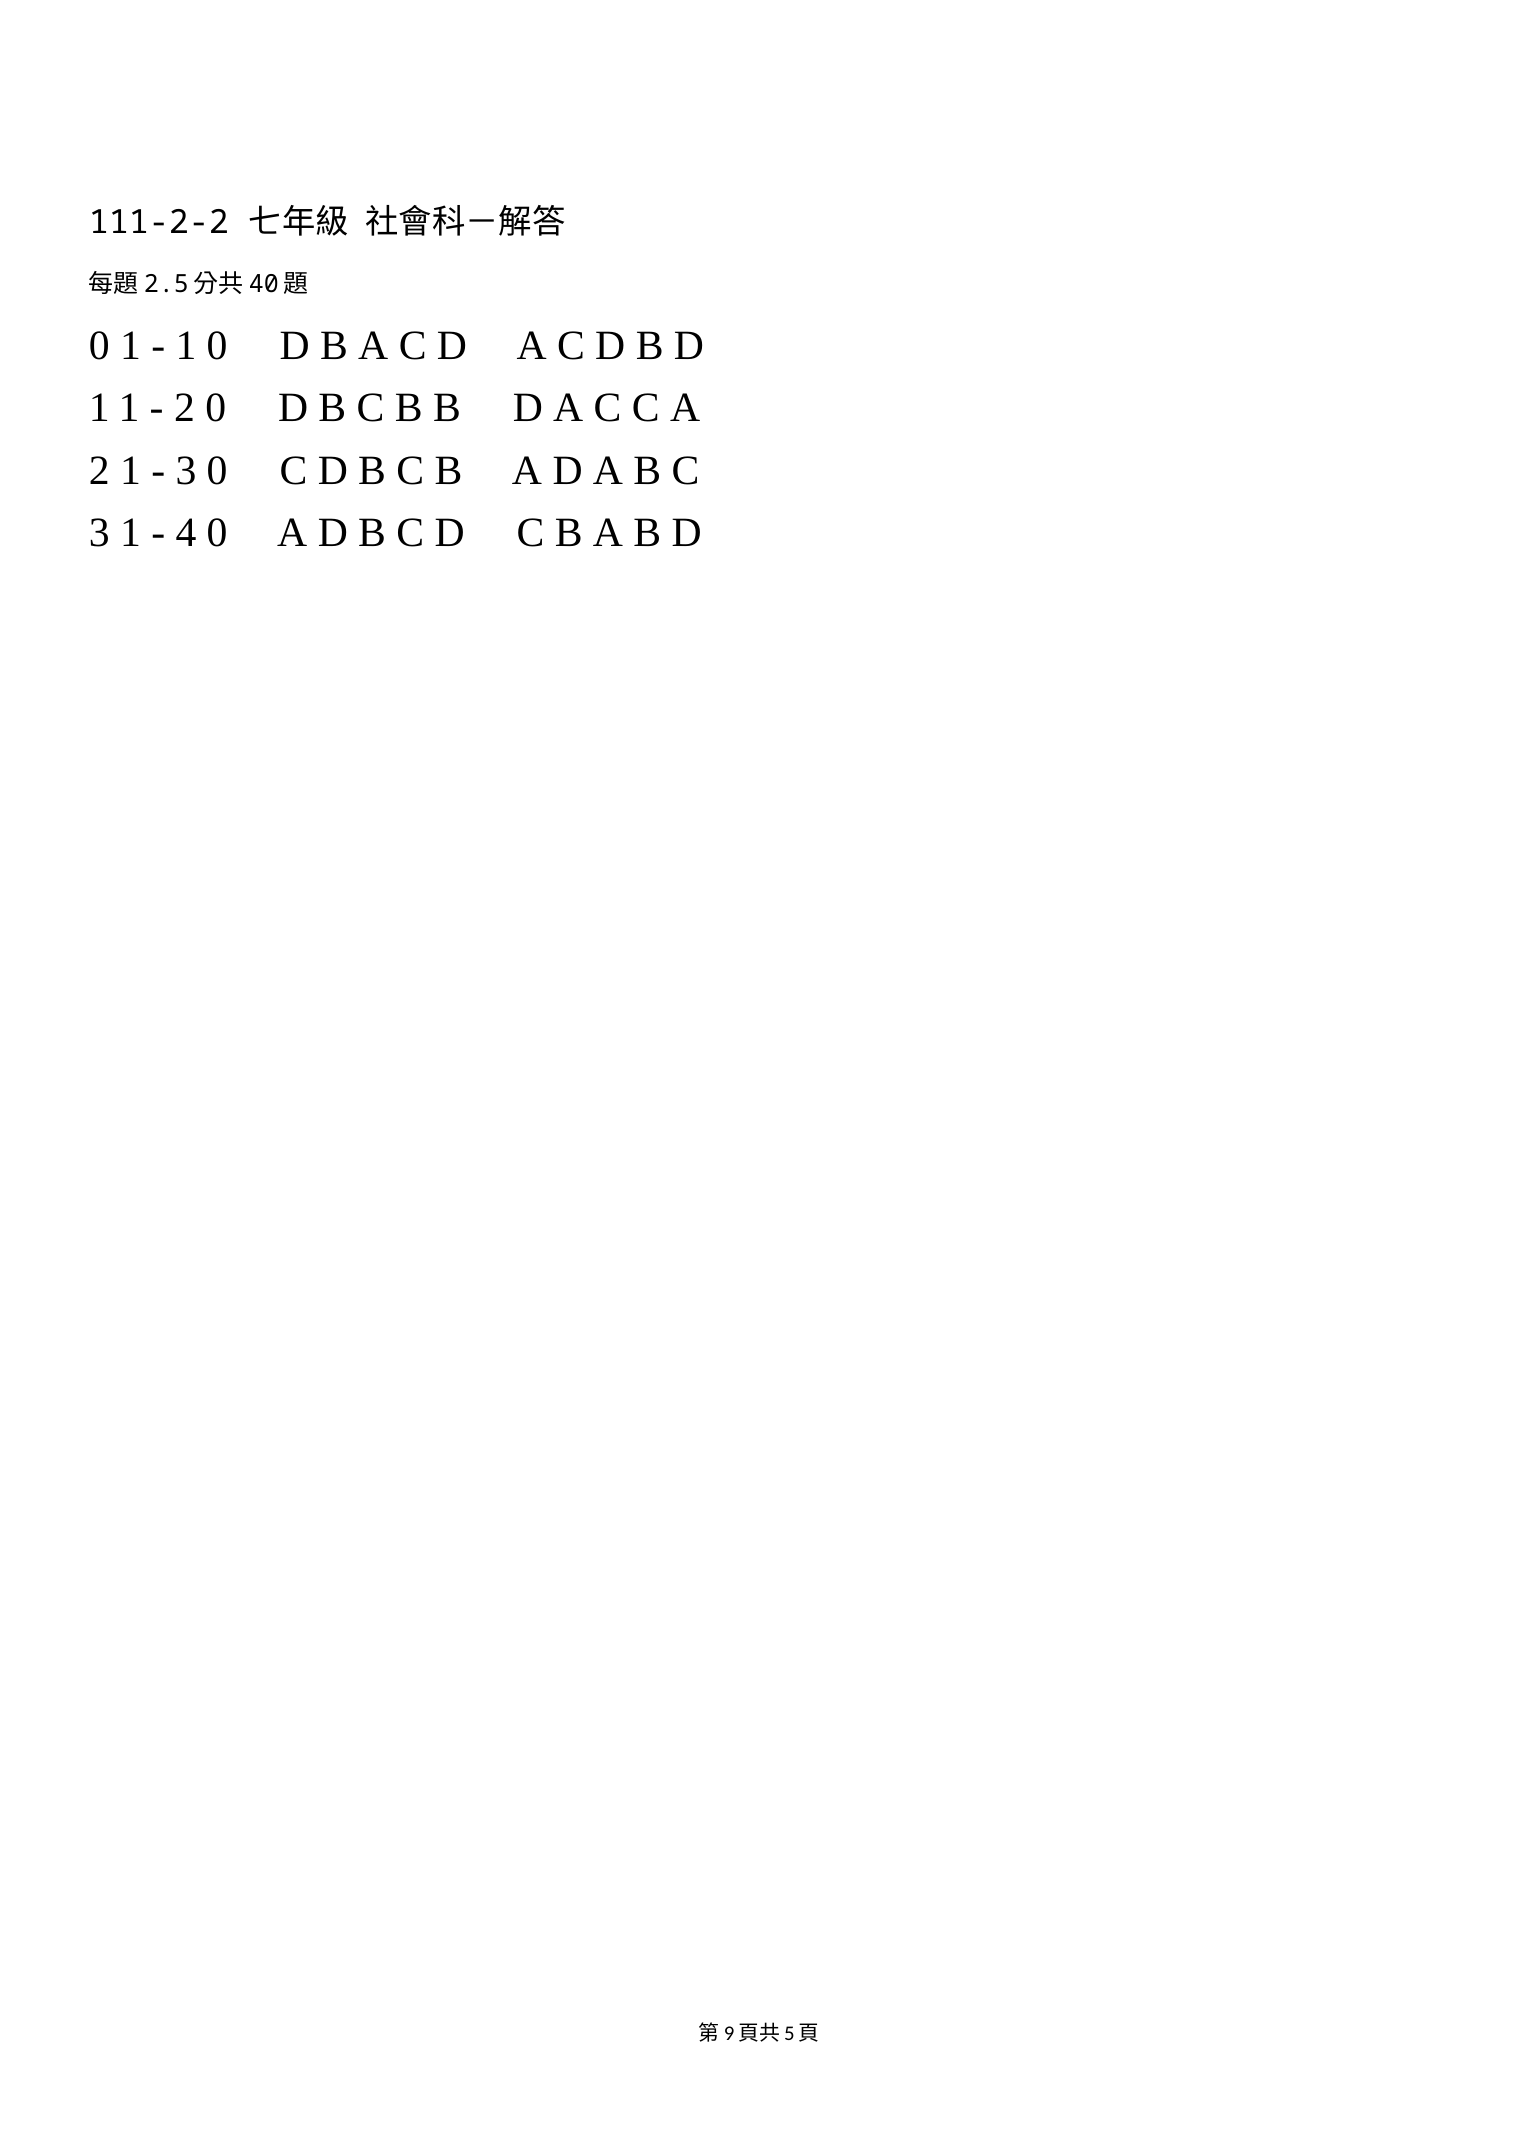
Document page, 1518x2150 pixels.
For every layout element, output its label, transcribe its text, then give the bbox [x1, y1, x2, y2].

text 每題2.5分共40題 [89, 240, 1429, 302]
text 31-40 ADBCD CBABD [89, 490, 1429, 552]
text 111-2-2 七年級 社會科－解答 [89, 177, 1429, 240]
text 11-20 DBCBB DACCA [89, 365, 1429, 427]
text 21-30 CDBCB ADABC [89, 427, 1429, 490]
text 01-10 DBACD ACDBD [89, 302, 1429, 365]
